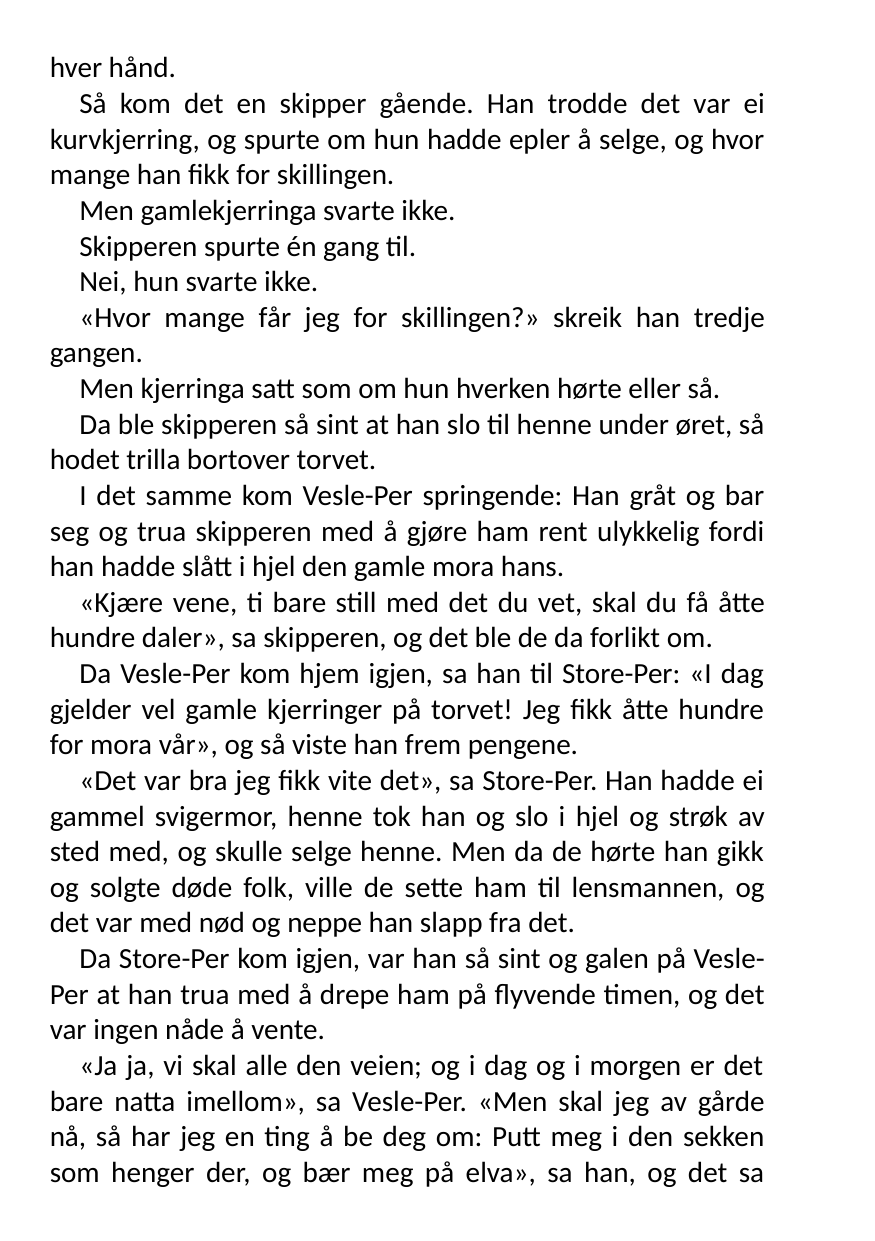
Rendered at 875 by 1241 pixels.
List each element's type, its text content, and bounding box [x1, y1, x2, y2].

text Skipperen spurte én gang til. [49, 228, 765, 263]
text Nei, hun svarte ikke. [49, 263, 765, 299]
text Da Store-Per kom igjen, var han så sint og galen på Vesle-Per at han trua med å drepe ham på flyvende timen, og det var ingen nåde å vente. [49, 940, 765, 1047]
text Da ble skipperen så sint at han slo til henne under øret, så hodet trilla bortover torvet. [49, 406, 765, 477]
text Men kjerringa satt som om hun hverken hørte eller så. [49, 370, 765, 406]
text «Ja ja, vi skal alle den veien; og i dag og i morgen er det bare natta imellom», sa Vesle-Per. «Men skal jeg av gårde nå, så har jeg en ting å be deg om: Putt meg i den sekken som henger der, og bær meg på elva», sa han, og det sa [49, 1047, 765, 1189]
text «Det var bra jeg fikk vite det», sa Store-Per. Han hadde ei gammel svigermor, henne tok han og slo i hjel og strøk av sted med, og skulle selge henne. Men da de hørte han gikk og solgte døde folk, ville de sette ham til lensmannen, og det var med nød og neppe han slapp fra det. [49, 762, 765, 940]
text «Hvor mange får jeg for skillingen?» skreik han tredje gangen. [49, 299, 765, 370]
text Da Vesle-Per kom hjem igjen, sa han til Store-Per: «I dag gjelder vel gamle kjerringer på torvet! Jeg fikk åtte hundre for mora vår», og så viste han frem pengene. [49, 655, 765, 762]
text «Kjære vene, ti bare still med det du vet, skal du få åtte hundre daler», sa skipperen, og det ble de da forlikt om. [49, 584, 765, 655]
text Men gamlekjerringa svarte ikke. [49, 192, 765, 228]
text hver hånd. [49, 49, 765, 85]
text Så kom det en skipper gående. Han trodde det var ei kurvkjerring, og spurte om hun hadde epler å selge, og hvor mange han fikk for skillingen. [49, 85, 765, 192]
text I det samme kom Vesle-Per springende: Han gråt og bar seg og trua skipperen med å gjøre ham rent ulykkelig fordi han hadde slått i hjel den gamle mora hans. [49, 477, 765, 584]
